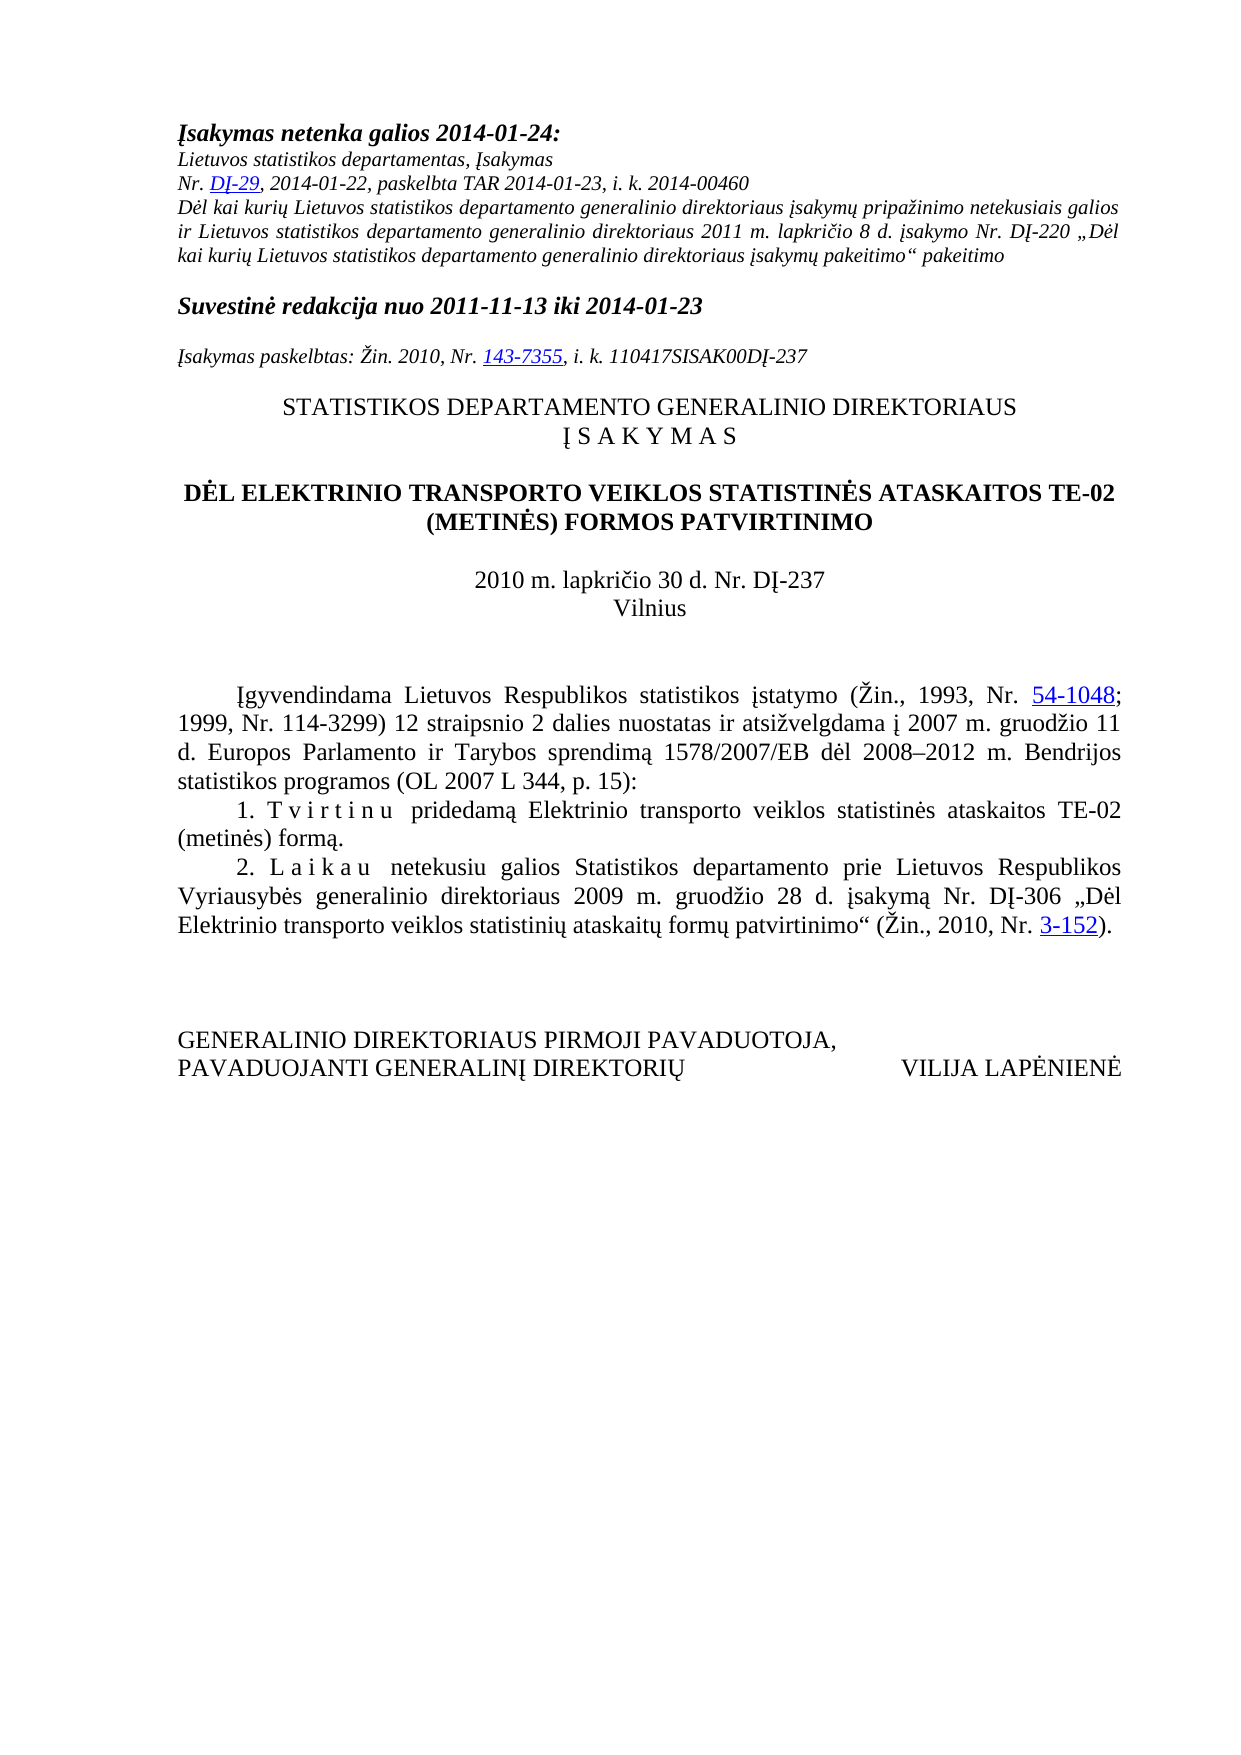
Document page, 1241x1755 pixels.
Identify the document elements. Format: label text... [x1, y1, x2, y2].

text Įsakymas paskelbtas: Žin. 2010, Nr. 143-7355, i. k. 110417SISAK00DĮ-237 [177, 344, 1122, 368]
text Dėl kai kurių Lietuvos statistikos departamento generalinio direktoriaus įsakymų pripažinimo netekusiais galios ir Lietuvos statistikos departamento generalinio direktoriaus 2011 m. lapkričio 8 d. įsakymo Nr. DĮ-220 „Dėl kai kurių Lietuvos statistikos departamento generalinio direktoriaus įsakymų pakeitimo“ pakeitimo [177, 195, 1122, 267]
text Generalinio direktoriaus pirmoji pavaduotoja, [177, 1025, 1122, 1053]
text Lietuvos statistikos departamentas, Įsakymas [177, 147, 1122, 171]
text Vilnius [177, 593, 1122, 622]
text DĖL ELEKTRINIO TRANSPORTO VEIKLOS STATISTINĖS ATASKAITOS TE-02 (METINĖS) FORMOS PATVIRTINIMO [177, 478, 1122, 536]
text ĮSAKYMAS [177, 421, 1122, 450]
text Įsakymas netenka galios 2014-01-24: [177, 118, 1122, 147]
text pavaduojanti generalinį direktorių Vilija Lapėnienė [177, 1053, 1122, 1082]
text Įgyvendindama Lietuvos Respublikos statistikos įstatymo (Žin., 1993, Nr. 54-1048; 1999, Nr. 114-3299) 12 straipsnio 2 dalies nuostatas ir atsižvelgdama į 2007 m. gruodžio 11 d. Europos Parlamento ir Tarybos sprendimą 1578/2007/EB dėl 2008–2012 m. Bendrijos statistikos programos (OL 2007 L 344, p. 15): [177, 680, 1122, 795]
text 2010 m. lapkričio 30 d. Nr. DĮ-237 [177, 565, 1122, 593]
text 1. Tvirtinu pridedamą Elektrinio transporto veiklos statistinės ataskaitos TE-02 (metinės) formą. [177, 795, 1122, 852]
text 2. Laikau netekusiu galios Statistikos departamento prie Lietuvos Respublikos Vyriausybės generalinio direktoriaus 2009 m. gruodžio 28 d. įsakymą Nr. DĮ-306 „Dėl Elektrinio transporto veiklos statistinių ataskaitų formų patvirtinimo“ (Žin., 2010, Nr. 3-152). [177, 852, 1122, 938]
text STATISTIKOS DEPARTAMENTO GENERALINIO DIREKTORIAUS [177, 392, 1122, 421]
text Suvestinė redakcija nuo 2011-11-13 iki 2014-01-23 [177, 291, 1122, 320]
text Nr. DĮ-29, 2014-01-22, paskelbta TAR 2014-01-23, i. k. 2014-00460 [177, 171, 1122, 195]
